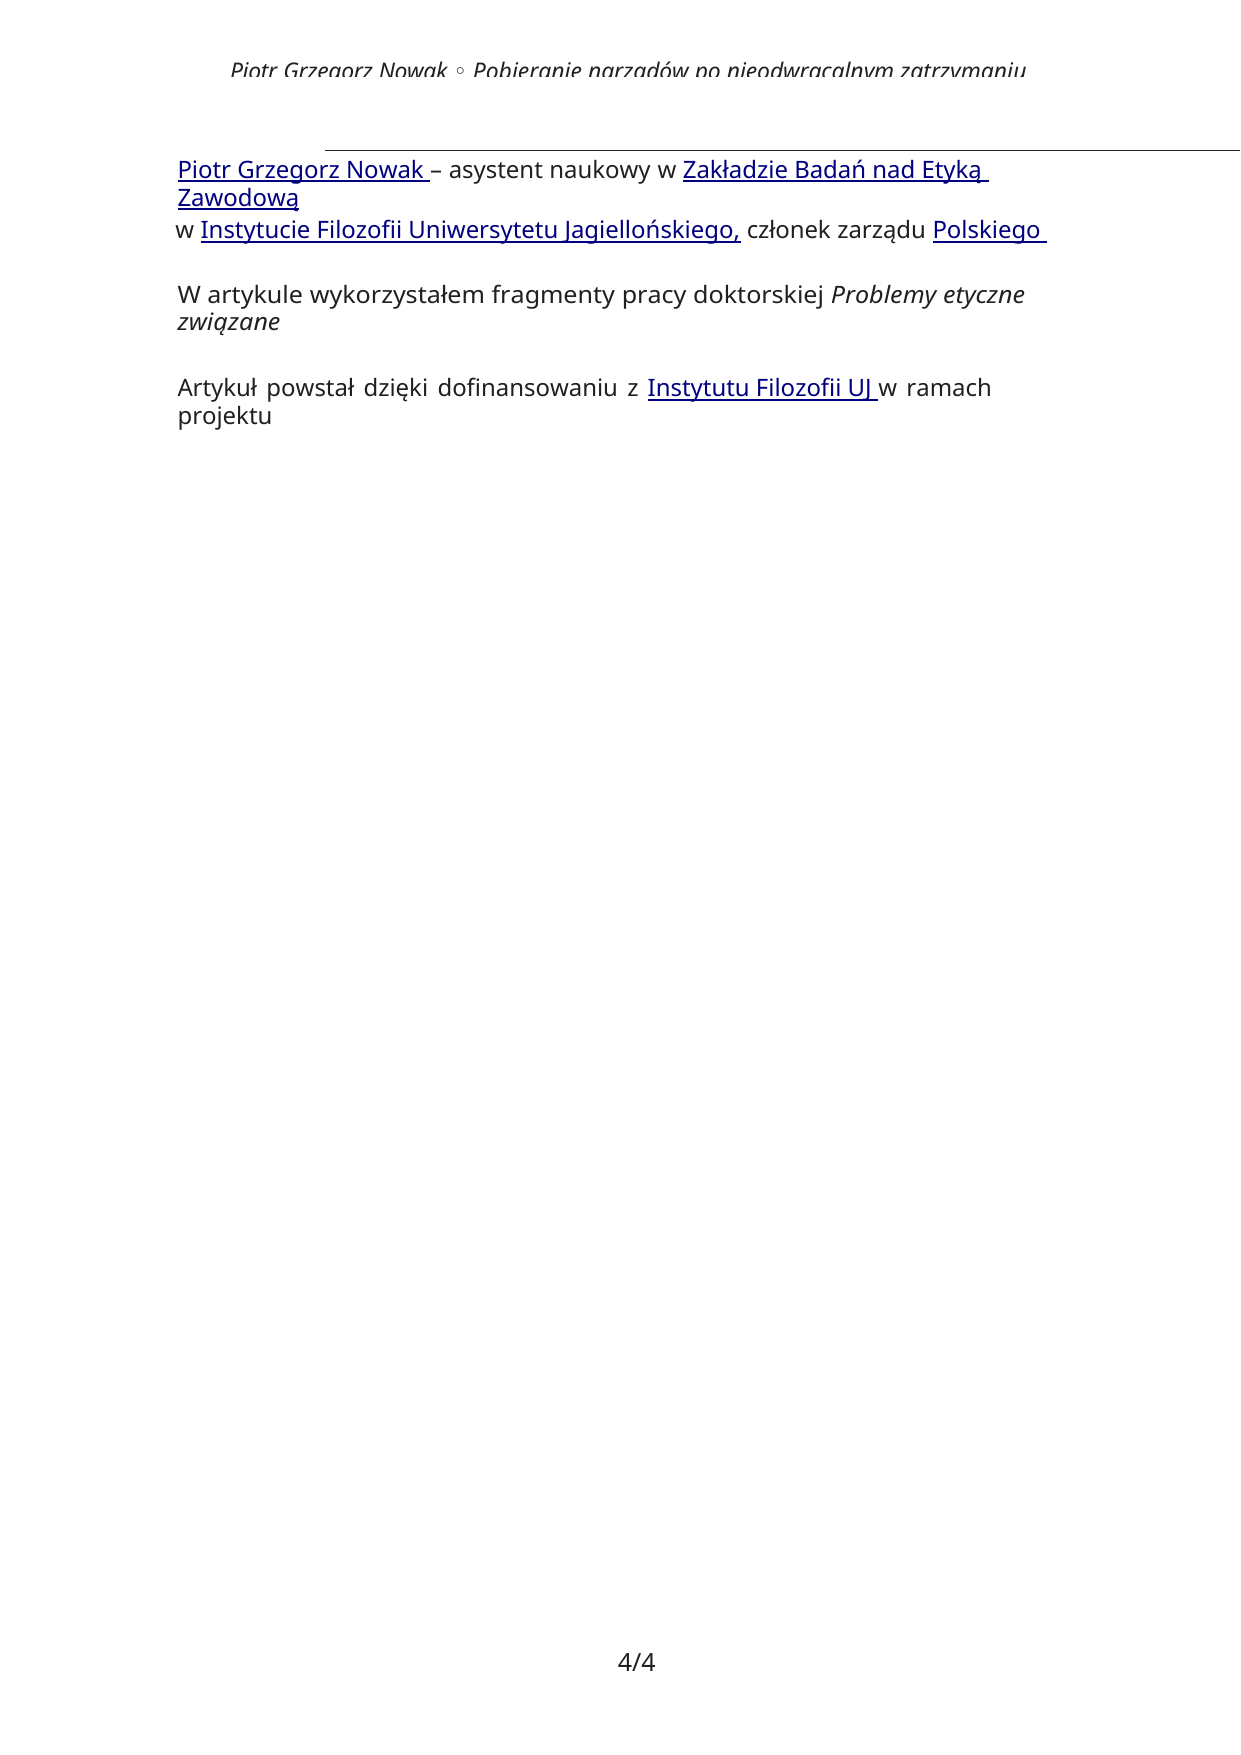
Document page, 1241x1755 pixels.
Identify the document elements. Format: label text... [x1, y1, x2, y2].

text w Instytucie Filozofii Uniwersytetu Jagiellońskiego, członek zarządu Polskiego Towa- rzystwa Bioetycznego. [175, 213, 1093, 247]
text Piotr Grzegorz Nowak ◦ Pobieranie narządów po nieodwracalnym zatrzymaniu krążenia [230, 59, 1042, 77]
text Artykuł powstał dzięki dofinansowaniu z Instytutu Filozofii UJ w ramach projektu [177, 375, 1095, 429]
text 163 [546, 1653, 724, 1684]
text W artykule wykorzystałem fragmenty pracy doktorskiej Problemy etyczne związane [177, 281, 1095, 336]
text 4/4 [618, 1649, 660, 1678]
text Piotr Grzegorz Nowak – asystent naukowy w Zakładzie Badań nad Etyką Zawodową [177, 156, 1094, 212]
text z pobieraniem i alokacją narządów pochodzących od zmarłych. [177, 337, 1095, 341]
